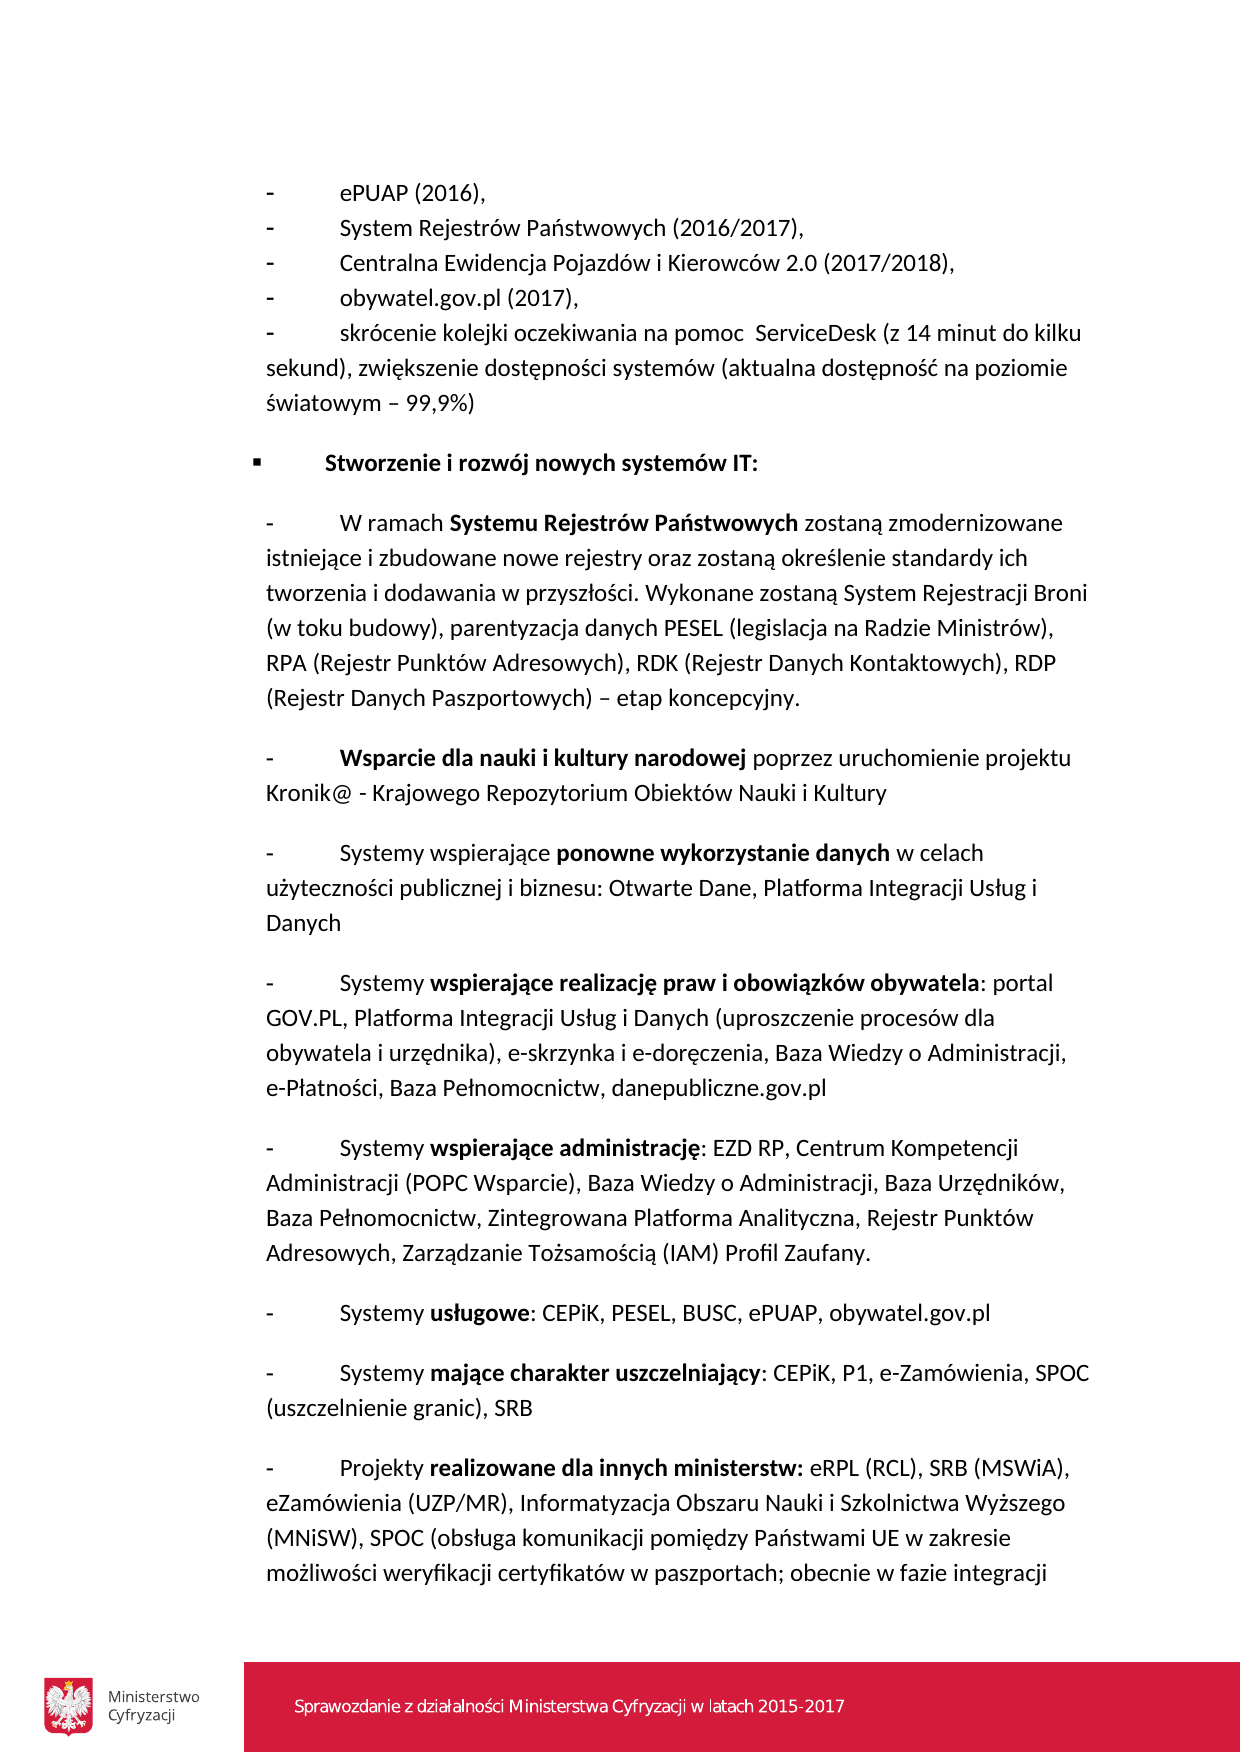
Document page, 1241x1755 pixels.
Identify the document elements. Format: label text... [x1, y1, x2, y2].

list Wsparcie dla nauki i kultury narodowej poprzez uruchomienie projektu Kronik@ - Krajowego Repozytorium Obiektów Nauki i Kultury [266, 742, 1093, 808]
list Stworzenie i rozwój nowych systemów IT: [251, 447, 1093, 478]
list Systemy usługowe: CEPiK, PESEL, BUSC, ePUAP, obywatel.gov.pl [266, 1297, 1093, 1328]
list System Rejestrów Państwowych (2016/2017), [266, 212, 1093, 243]
list Systemy mające charakter uszczelniający: CEPiK, P1, e-Zamówienia, SPOC (uszczelnienie granic), SRB [266, 1357, 1093, 1423]
list ePUAP (2016), [266, 177, 1093, 208]
list Systemy wspierające realizację praw i obowiązków obywatela: portal GOV.PL, Platforma Integracji Usług i Danych (uproszczenie procesów dla obywatela i urzędnika), e-skrzynka i e-doręczenia, Baza Wiedzy o Administracji, e-Płatności, Baza Pełnomocnictw, danepubliczne.gov.pl [266, 967, 1093, 1103]
list Projekty realizowane dla innych ministerstw: eRPL (RCL), SRB (MSWiA), eZamówienia (UZP/MR), Informatyzacja Obszaru Nauki i Szkolnictwa Wyższego (MNiSW), SPOC (obsługa komunikacji pomiędzy Państwami UE w zakresie możliwości weryfikacji certyfikatów w paszportach; obecnie w fazie integracji /testów/ z innymi Państwami; utrzymanie dla Straży Granicznej), PZP (portal Program Zbiórek Publicznych; utrzymanie dla Dep. Adm. Publicznej MSWiA); do czerwca 2017 utrzymanie systemu ESOM (system wnioskowania o dotacje dla mniejszości); [266, 1452, 1093, 1588]
list obywatel.gov.pl (2017), [266, 282, 1093, 313]
list Systemy wspierające administrację: EZD RP, Centrum Kompetencji Administracji (POPC Wsparcie), Baza Wiedzy o Administracji, Baza Urzędników, Baza Pełnomocnictw, Zintegrowana Platforma Analityczna, Rejestr Punktów Adresowych, Zarządzanie Tożsamością (IAM) Profil Zaufany. [266, 1132, 1093, 1268]
list skrócenie kolejki oczekiwania na pomoc ServiceDesk (z 14 minut do kilku sekund), zwiększenie dostępności systemów (aktualna dostępność na poziomie światowym – 99,9%) [266, 317, 1093, 418]
list Centralna Ewidencja Pojazdów i Kierowców 2.0 (2017/2018), [266, 247, 1093, 278]
list Systemy wspierające ponowne wykorzystanie danych w celach użyteczności publicznej i biznesu: Otwarte Dane, Platforma Integracji Usług i Danych [266, 837, 1093, 938]
list W ramach Systemu Rejestrów Państwowych zostaną zmodernizowane istniejące i zbudowane nowe rejestry oraz zostaną określenie standardy ich tworzenia i dodawania w przyszłości. Wykonane zostaną System Rejestracji Broni (w toku budowy), parentyzacja danych PESEL (legislacja na Radzie Ministrów), RPA (Rejestr Punktów Adresowych), RDK (Rejestr Danych Kontaktowych), RDP (Rejestr Danych Paszportowych) – etap koncepcyjny. [266, 507, 1093, 713]
